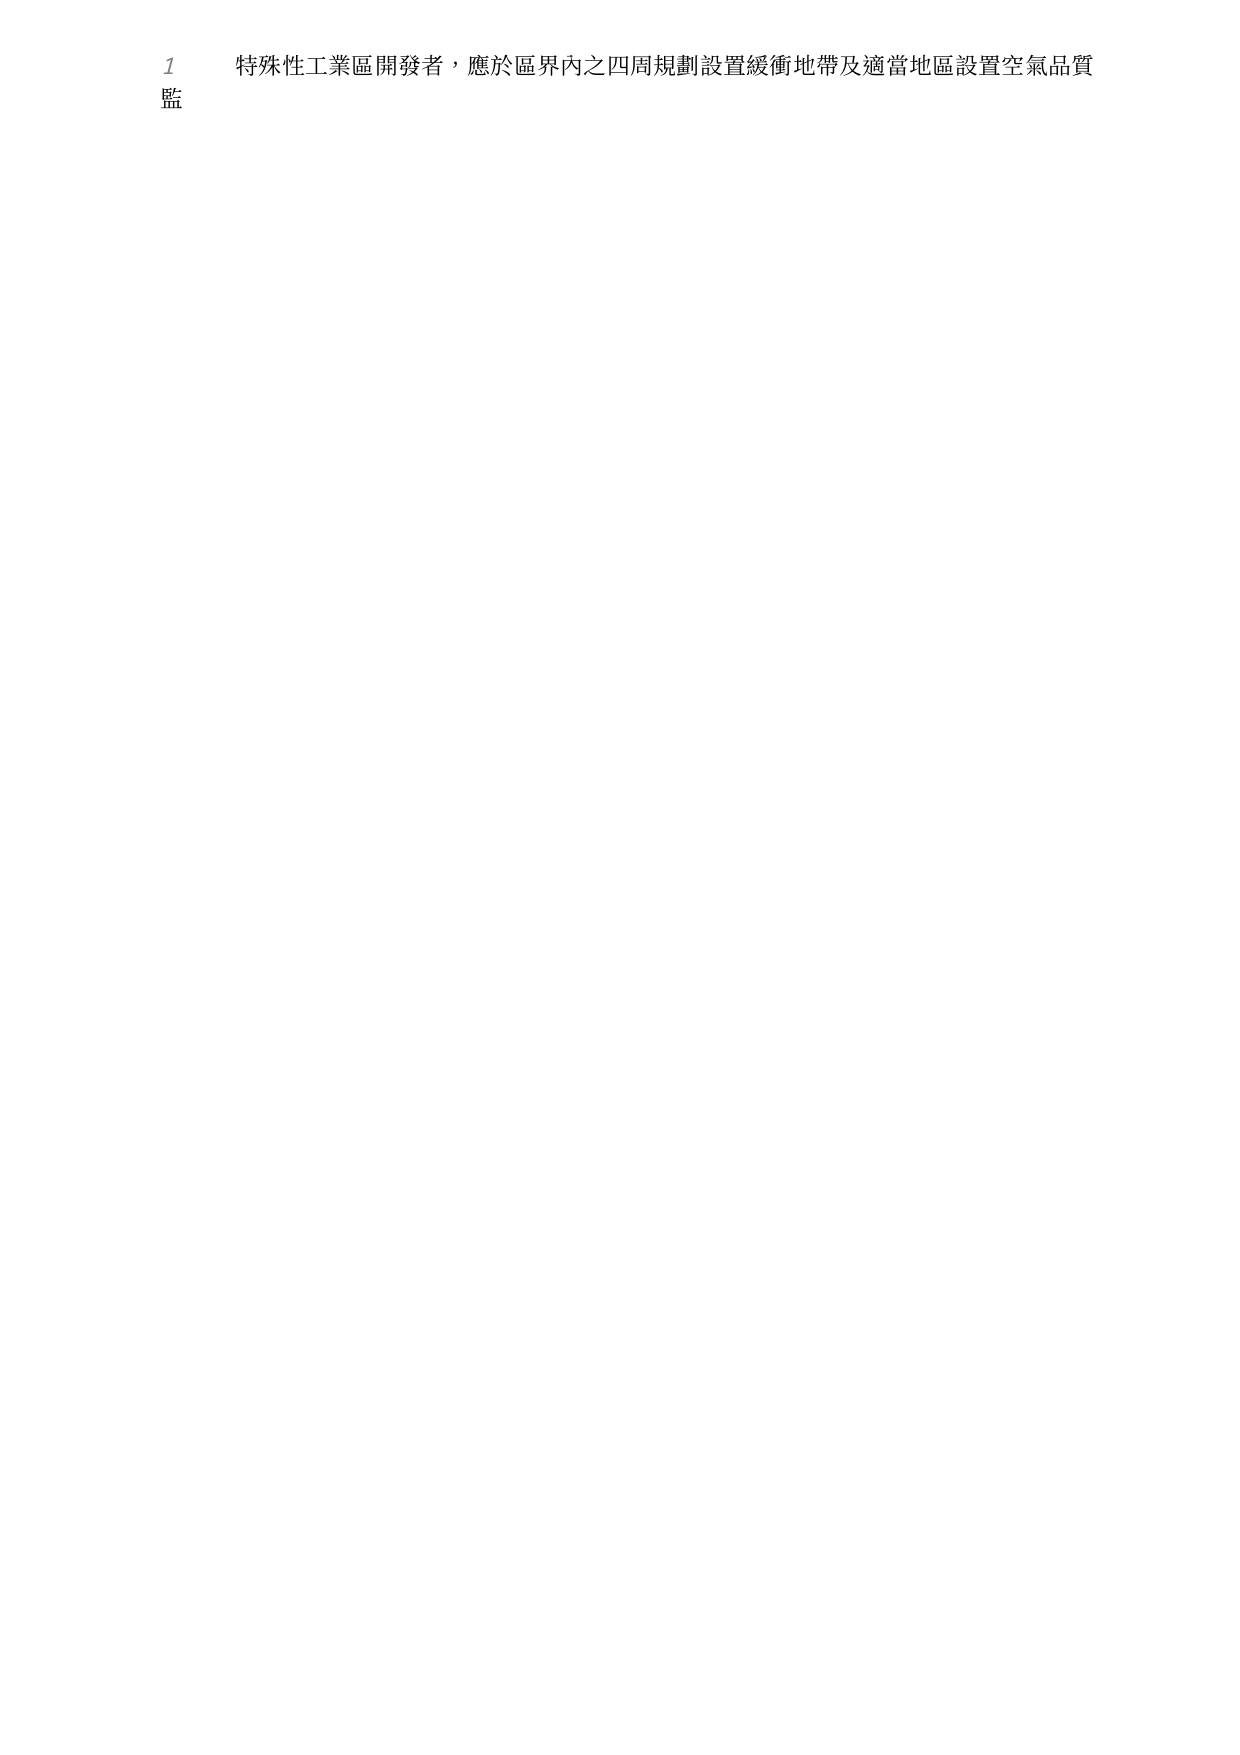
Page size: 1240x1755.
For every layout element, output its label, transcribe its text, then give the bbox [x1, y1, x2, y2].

list 特殊性工業區開發者，應於區界內之四周規劃設置緩衝地帶及適當地區設置空氣品質監 [160, 48, 1096, 114]
